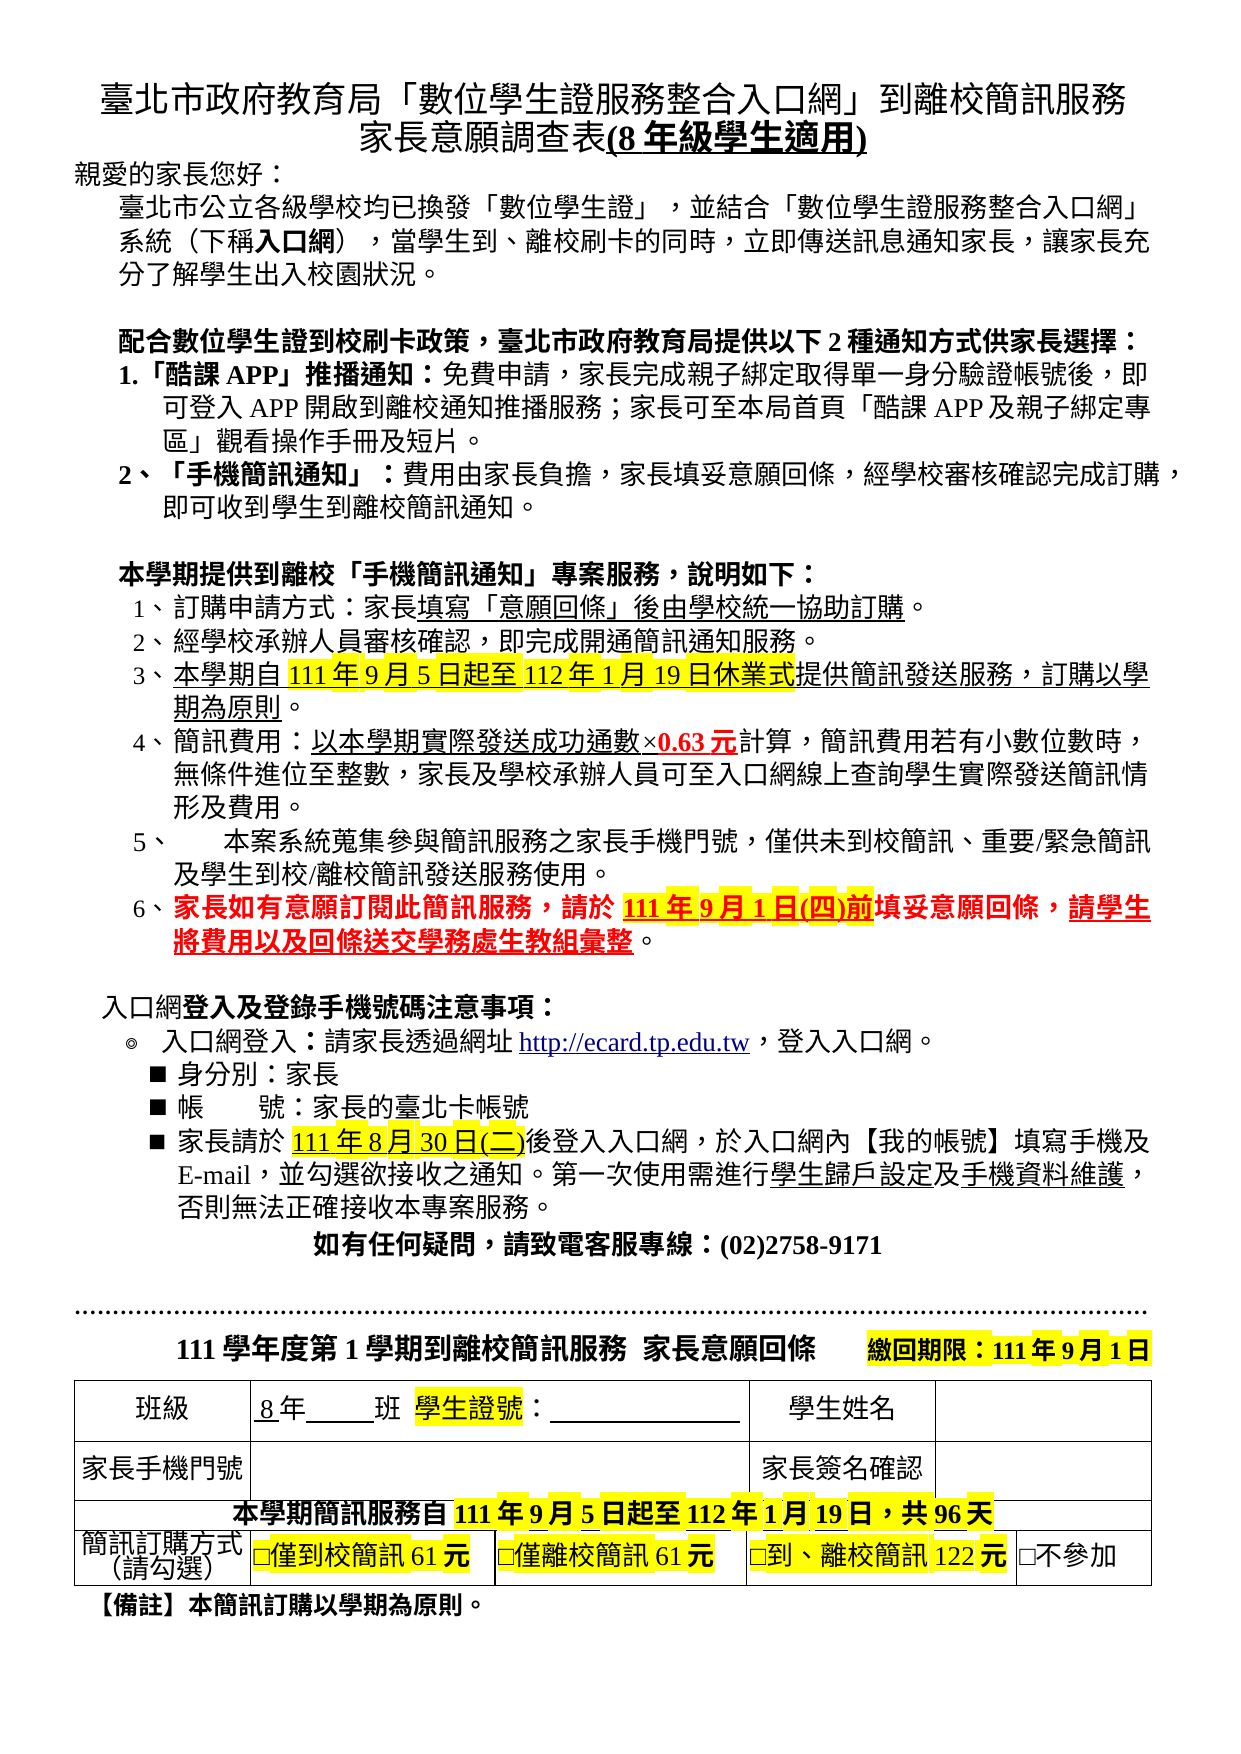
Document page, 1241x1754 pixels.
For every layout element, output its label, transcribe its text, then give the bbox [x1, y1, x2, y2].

text 配合數位學生證到校刷卡政策，臺北市政府教育局提供以下2種通知方式供家長選擇： [118, 324, 1152, 358]
list 本學期自111年9月5日起至112年1月19日休業式提供簡訊發送服務，訂購以學期為原則。 [133, 658, 1152, 724]
list 本案系統蒐集參與簡訊服務之家長手機門號，僅供未到校簡訊、重要/緊急簡訊及學生到校/離校簡訊發送服務使用。 [133, 824, 1152, 891]
text 1.「酷課APP」推播通知：免費申請，家長完成親子綁定取得單一身分驗證帳號後，即可登入APP開啟到離校通知推播服務；家長可至本局首頁「酷課APP及親子綁定專區」觀看操作手冊及短片。 [118, 358, 1152, 458]
text 如有任何疑問，請致電客服專線：(02)2758-9171 [74, 1224, 1122, 1262]
table_header 學生姓名 [750, 1381, 935, 1441]
table_cell [936, 1442, 1151, 1500]
table_cell □僅離校簡訊61元 [496, 1531, 746, 1585]
table_cell 簡訊訂購方式 （請勾選） [75, 1531, 250, 1585]
table_header 班級 [75, 1381, 250, 1441]
list 訂購申請方式：家長填寫「意願回條」後由學校統一協助訂購。 [133, 591, 1152, 624]
text 臺北市公立各級學校均已換發「數位學生證」，並結合「數位學生證服務整合入口網」系統（下稱入口網），當學生到、離校刷卡的同時，立即傳送訊息通知家長，讓家長充分了解學生出入校園狀況。 [118, 191, 1152, 291]
table_cell □僅到校簡訊61元 [251, 1531, 494, 1585]
table_cell [251, 1442, 749, 1500]
text 111學年度第1學期到離校簡訊服務 家長意願回條 繳回期限：111年9月1日 [111, 1326, 1152, 1367]
text 入口網登入及登錄手機號碼注意事項： [74, 991, 1152, 1024]
text 本學期提供到離校「手機簡訊通知」專案服務，說明如下： [118, 558, 1152, 591]
list 家長如有意願訂閱此簡訊服務，請於111年9月1日(四)前填妥意願回條，請學生將費用以及回條送交學務處生教組彙整。 [133, 891, 1152, 958]
table_header 8年 班 學生證號： [251, 1381, 749, 1441]
text 【備註】本簡訊訂購以學期為原則。 [89, 1586, 1152, 1622]
table_header [936, 1381, 1151, 1441]
table_cell □到、離校簡訊122元 [747, 1531, 1016, 1585]
text 臺北市政府教育局「數位學生證服務整合入口網」到離校簡訊服務 [74, 83, 1152, 120]
list 身分別：家長 [148, 1058, 1152, 1091]
table_cell 家長簽名確認 [750, 1442, 935, 1500]
text 親愛的家長您好： [74, 158, 1152, 191]
table_cell □不參加 [1017, 1531, 1151, 1585]
list 經學校承辦人員審核確認，即完成開通簡訊通知服務。 [133, 624, 1152, 658]
table_cell 本學期簡訊服務自111年9月5日起至112年1月19日，共96天 [75, 1501, 1151, 1530]
text 家長意願調查表(8年級學生適用) [74, 120, 1152, 158]
text 2、「手機簡訊通知」：費用由家長負擔，家長填妥意願回條，經學校審核確認完成訂購，即可收到學生到離校簡訊通知。 [118, 458, 1181, 524]
list 入口網登入：請家長透過網址http://ecard.tp.edu.tw，登入入口網。 [124, 1024, 1152, 1058]
list 簡訊費用：以本學期實際發送成功通數×0.63元計算，簡訊費用若有小數位數時，無條件進位至整數，家長及學校承辦人員可至入口網線上查詢學生實際發送簡訊情形及費用。 [133, 724, 1152, 824]
list 家長請於111年8月30日(二)後登入入口網，於入口網內【我的帳號】填寫手機及E-mail，並勾選欲接收之通知。第一次使用需進行學生歸戶設定及手機資料維護，否則無法正確接收本專案服務。 [148, 1124, 1152, 1224]
list 帳 號：家長的臺北卡帳號 [148, 1091, 1152, 1124]
table_cell 家長手機門號 [75, 1442, 250, 1500]
